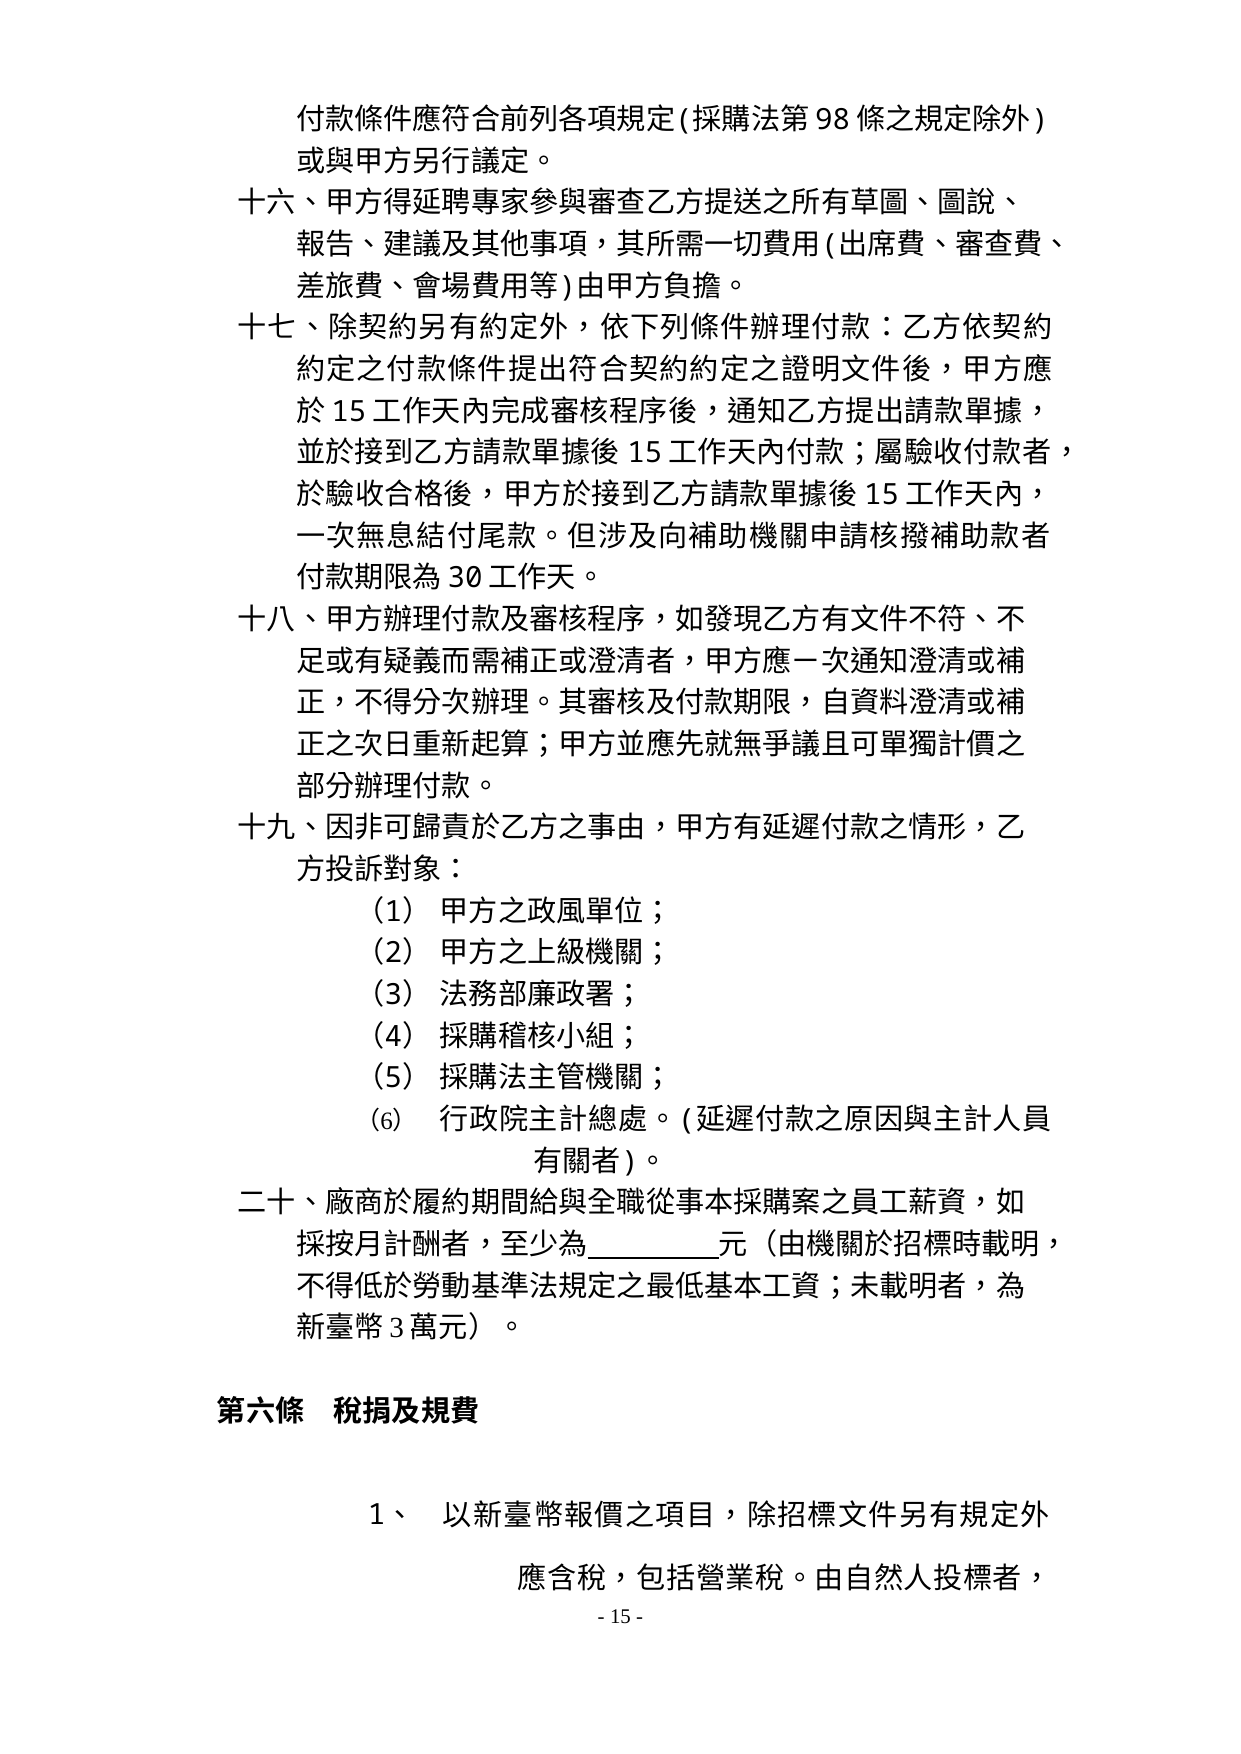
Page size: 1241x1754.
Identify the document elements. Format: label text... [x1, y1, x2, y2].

text 付款條件應符合前列各項規定(採購法第98條之規定除外)或與甲方另行議定。 [237, 96, 1053, 179]
list 法務部廉政署； [355, 971, 1053, 1013]
list 行政院主計總處。(延遲付款之原因與主計人員有關者)。 [355, 1096, 1053, 1179]
text 十七、除契約另有約定外，依下列條件辦理付款：乙方依契約約定之付款條件提出符合契約約定之證明文件後，甲方應於15工作天內完成審核程序後，通知乙方提出請款單據，並於接到乙方請款單據後15工作天內付款；屬驗收付款者，於驗收合格後，甲方於接到乙方請款單據後15工作天內，一次無息結付尾款。但涉及向補助機關申請核撥補助款者，付款期限為30工作天。 [237, 304, 1053, 596]
text 十八、甲方辦理付款及審核程序，如發現乙方有文件不符、不足或有疑義而需補正或澄清者，甲方應ㄧ次通知澄清或補正，不得分次辦理。其審核及付款期限，自資料澄清或補正之次日重新起算；甲方並應先就無爭議且可單獨計價之部分辦理付款。 [237, 596, 1053, 804]
list 採購稽核小組； [355, 1013, 1053, 1054]
text 十六、甲方得延聘專家參與審查乙方提送之所有草圖、圖說、報告、建議及其他事項，其所需一切費用(出席費、審查費、差旅費、會場費用等)由甲方負擔。 [237, 179, 1053, 304]
list 甲方之上級機關； [355, 929, 1053, 971]
list 採購法主管機關； [355, 1054, 1053, 1096]
text 十九、因非可歸責於乙方之事由，甲方有延遲付款之情形，乙方投訴對象： [237, 804, 1053, 888]
text 二十、廠商於履約期間給與全職從事本採購案之員工薪資，如採按月計酬者，至少為 元（由機關於招標時載明，不得低於勞動基準法規定之最低基本工資；未載明者，為新臺幣3萬元）。 [237, 1179, 1053, 1346]
text 第六條 稅捐及規費 [187, 1388, 1053, 1429]
list 以新臺幣報價之項目，除招標文件另有規定外，應含稅，包括營業稅。由自然人投標者，不含營業稅，但仍包括其必要之稅捐。 [368, 1471, 1053, 1596]
list 甲方之政風單位； [355, 888, 1053, 929]
